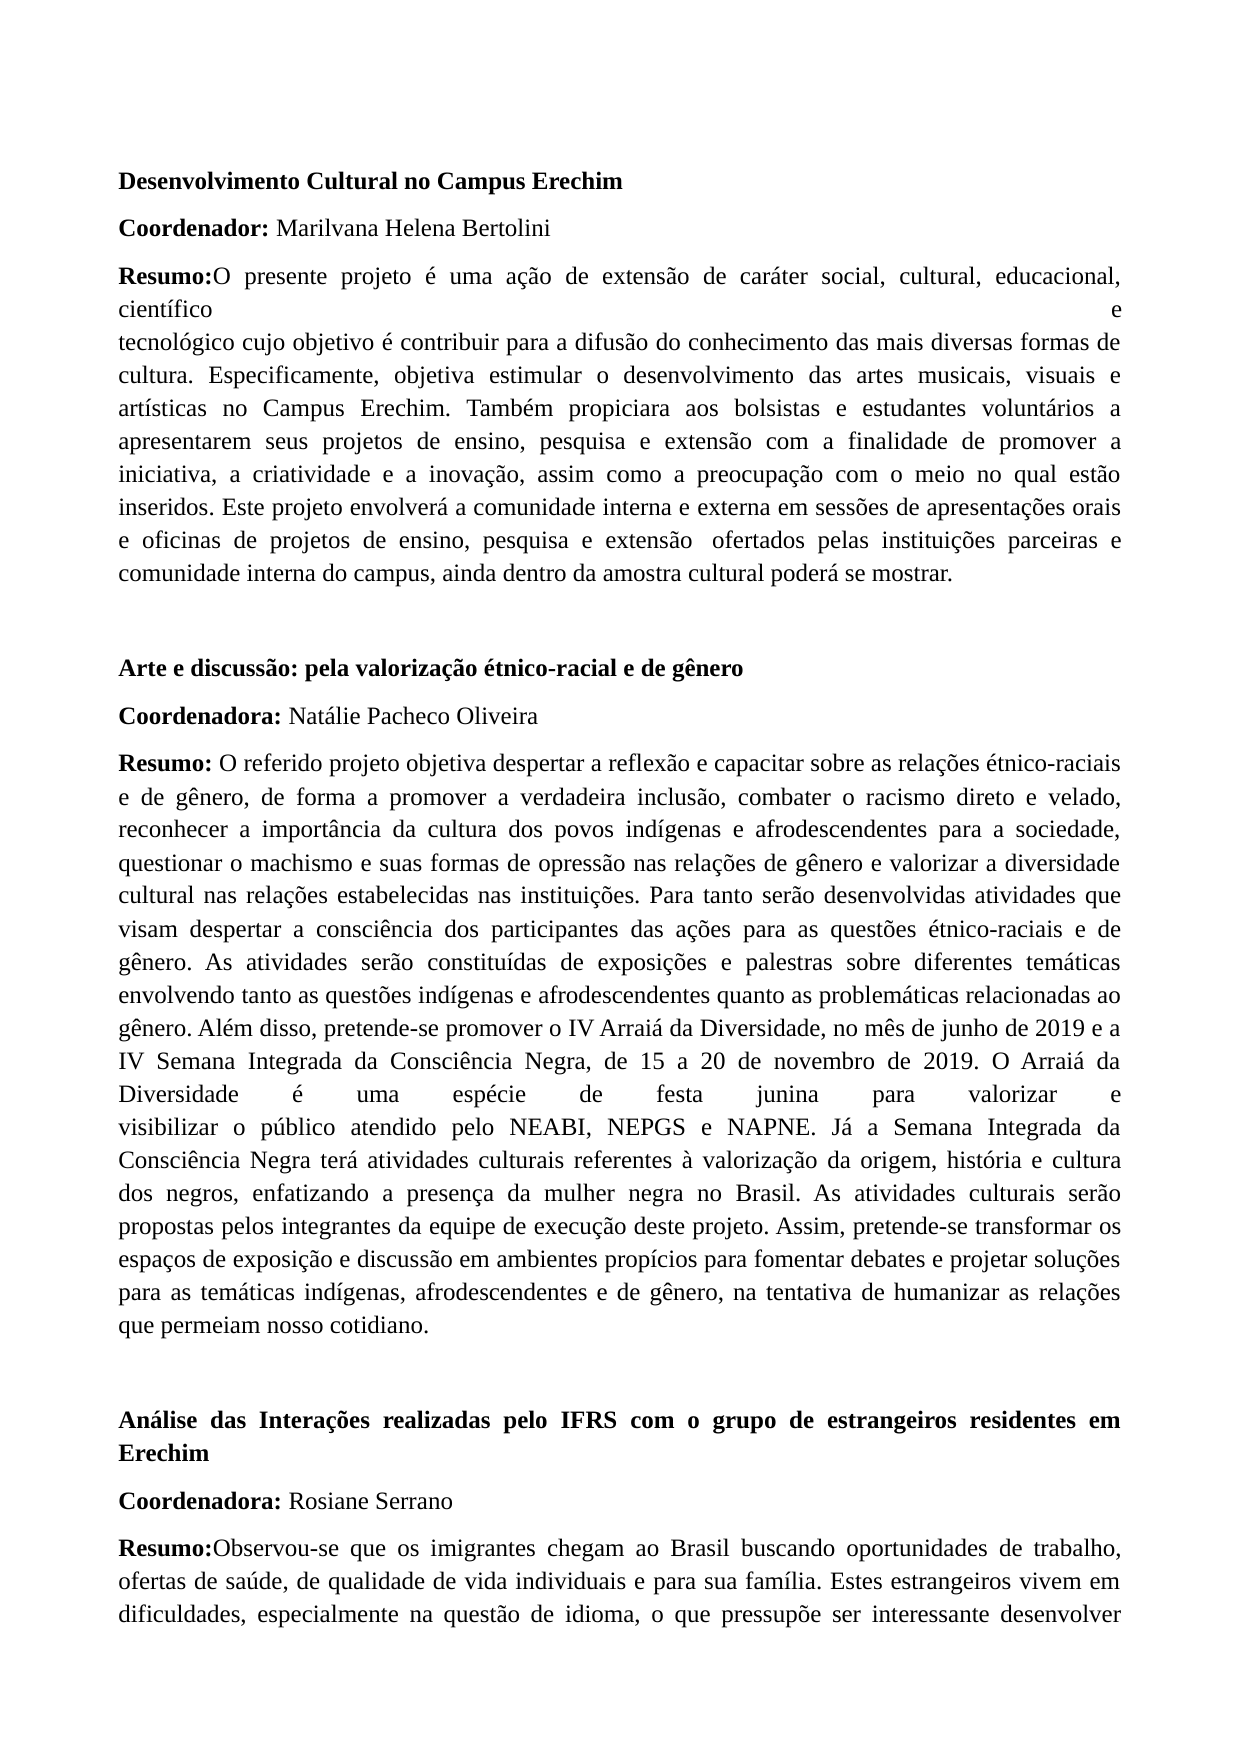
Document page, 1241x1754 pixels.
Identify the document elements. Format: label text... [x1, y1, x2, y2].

text Análise das Interações realizadas pelo IFRS com o grupo de estrangeiros residentes em Erechim [118, 1405, 1122, 1467]
text Resumo: O referido projeto objetiva despertar a reflexão e capacitar sobre as relações étnico-raciais e de gênero, de forma a promover a verdadeira inclusão, combater o racismo direto e velado, reconhecer a importância da cultura dos povos indígenas e afrodescendentes para a sociedade, questionar o machismo e suas formas de opressão nas relações de gênero e valorizar a diversidade cultural nas relações estabelecidas nas instituições. Para tanto serão desenvolvidas atividades que visam despertar a consciência dos participantes das ações para as questões étnico-raciais e de gênero. As atividades serão constituídas de exposições e palestras sobre diferentes temáticas envolvendo tanto as questões indígenas e afrodescendentes quanto as problemáticas relacionadas ao gênero. Além disso, pretende-se promover o IV Arraiá da Diversidade, no mês de junho de 2019 e a IV Semana Integrada da Consciência Negra, de 15 a 20 de novembro de 2019. O Arraiá da Diversidade é uma espécie de festa junina para valorizar e visibilizar o público atendido pelo NEABI, NEPGS e NAPNE. Já a Semana Integrada da Consciência Negra terá atividades culturais referentes à valorização da origem, história e cultura dos negros, enfatizando a presença da mulher negra no Brasil. As atividades culturais serão propostas pelos integrantes da equipe de execução deste projeto. Assim, pretende-se transformar os espaços de exposição e discussão em ambientes propícios para fomentar debates e projetar soluções para as temáticas indígenas, afrodescendentes e de gênero, na tentativa de humanizar as relações que permeiam nosso cotidiano. [118, 748, 1122, 1339]
text Resumo:O presente projeto é uma ação de extensão de caráter social, cultural, educacional, científico e tecnológico cujo objetivo é contribuir para a difusão do conhecimento das mais diversas formas de cultura. Especificamente, objetiva estimular o desenvolvimento das artes musicais, visuais e artísticas no Campus Erechim. Também propiciara aos bolsistas e estudantes voluntários a apresentarem seus projetos de ensino, pesquisa e extensão com a finalidade de promover a iniciativa, a criatividade e a inovação, assim como a preocupação com o meio no qual estão inseridos. Este projeto envolverá a comunidade interna e externa em sessões de apresentações orais e oficinas de projetos de ensino, pesquisa e extensão ofertados pelas instituições parceiras e comunidade interna do campus, ainda dentro da amostra cultural poderá se mostrar. [118, 261, 1122, 587]
text Desenvolvimento Cultural no Campus Erechim [118, 166, 1122, 194]
text Coordenador: Marilvana Helena Bertolini [118, 213, 1122, 242]
text Arte e discussão: pela valorização étnico-racial e de gênero [118, 653, 1122, 682]
text Resumo:Observou-se que os imigrantes chegam ao Brasil buscando oportunidades de trabalho, ofertas de saúde, de qualidade de vida individuais e para sua família. Estes estrangeiros vivem em dificuldades, especialmente na questão de idioma, o que pressupõe ser interessante desenvolver [118, 1533, 1122, 1628]
text Coordenadora: Natálie Pacheco Oliveira [118, 701, 1122, 730]
text Coordenadora: Rosiane Serrano [118, 1486, 1122, 1514]
